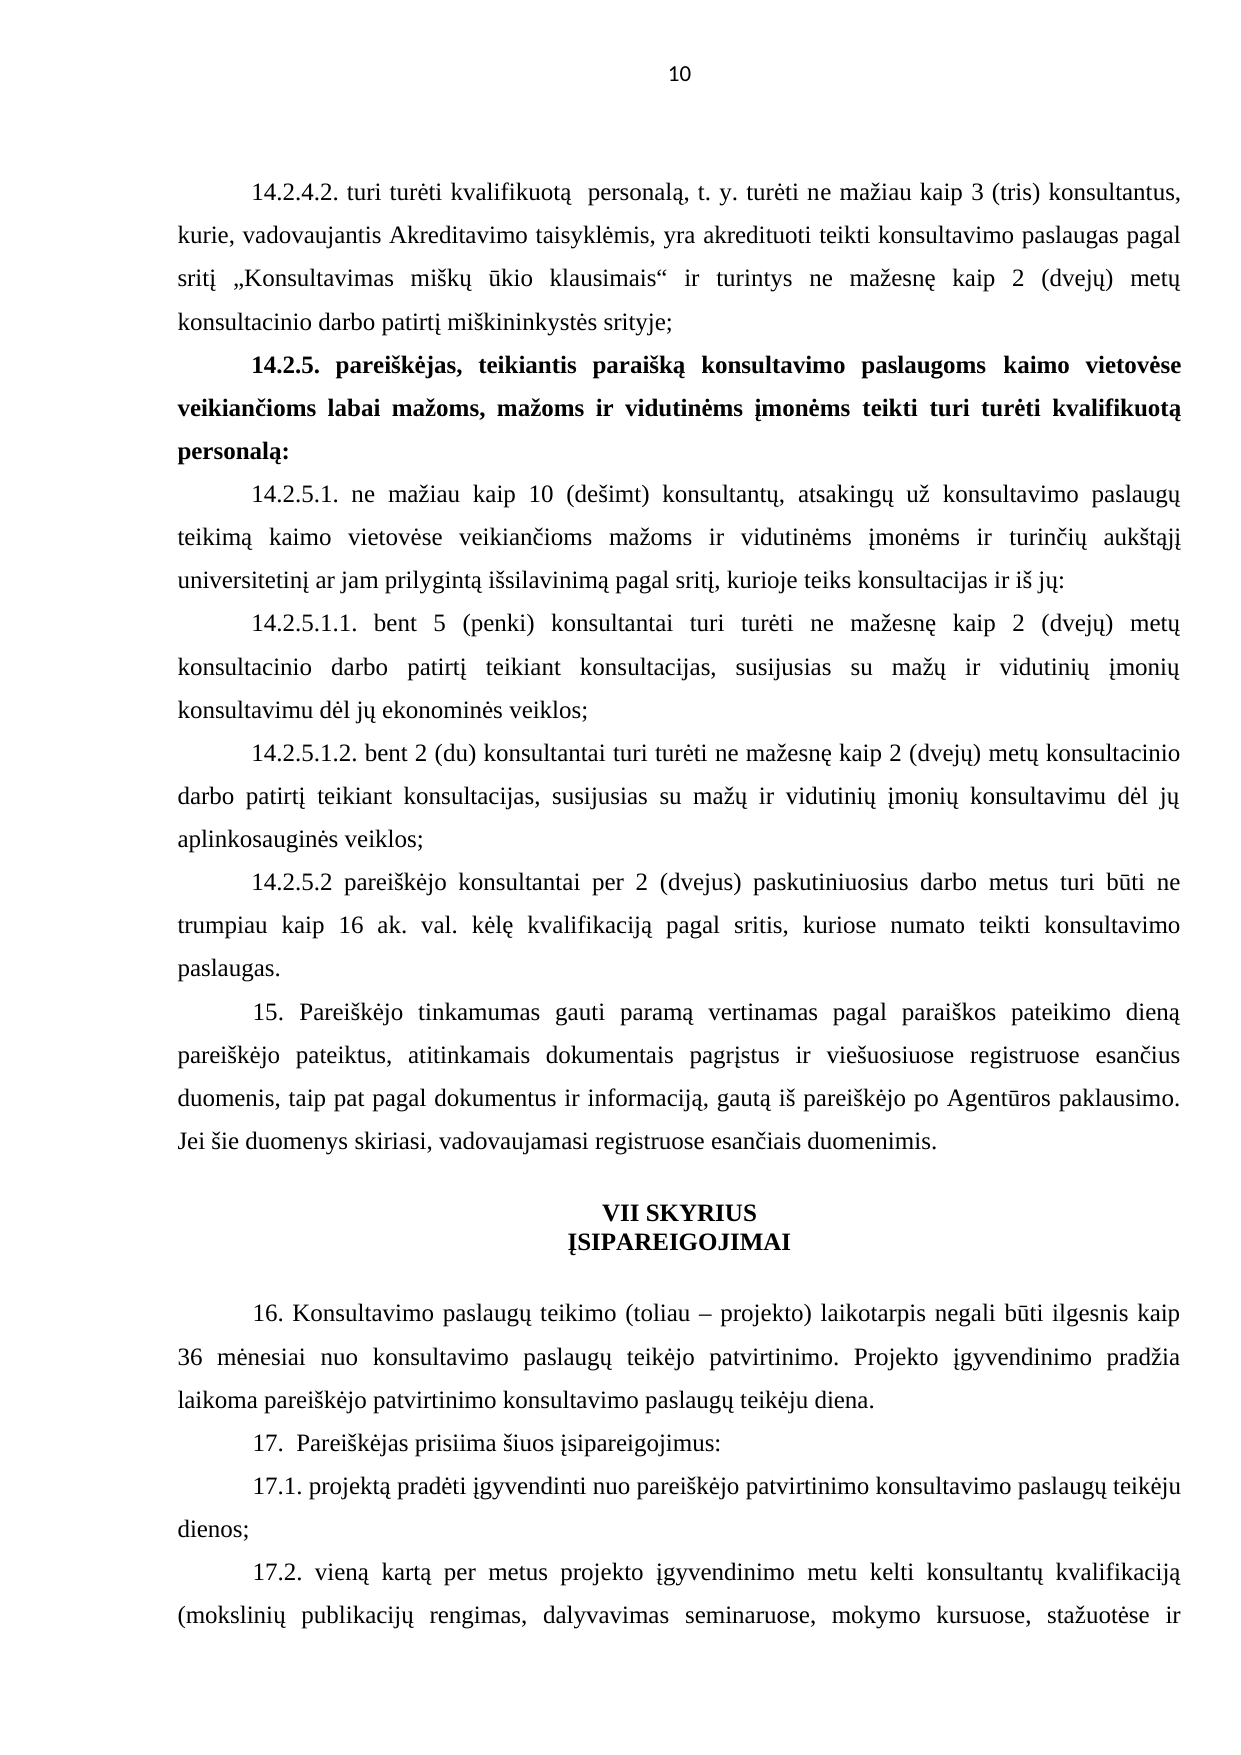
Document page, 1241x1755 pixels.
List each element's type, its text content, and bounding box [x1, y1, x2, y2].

text ĮSIPAREIGOJIMAI [177, 1227, 1181, 1255]
text 16. Konsultavimo paslaugų teikimo (toliau – projekto) laikotarpis negali būti ilgesnis kaip 36 mėnesiai nuo konsultavimo paslaugų teikėjo patvirtinimo. Projekto įgyvendinimo pradžia laikoma pareiškėjo patvirtinimo konsultavimo paslaugų teikėju diena. [177, 1298, 1181, 1413]
text 15. Pareiškėjo tinkamumas gauti paramą vertinamas pagal paraiškos pateikimo dieną pareiškėjo pateiktus, atitinkamais dokumentais pagrįstus ir viešuosiuose registruose esančius duomenis, taip pat pagal dokumentus ir informaciją, gautą iš pareiškėjo po Agentūros paklausimo. Jei šie duomenys skiriasi, vadovaujamasi registruose esančiais duomenimis. [177, 997, 1181, 1155]
text 17.1. projektą pradėti įgyvendinti nuo pareiškėjo patvirtinimo konsultavimo paslaugų teikėju dienos; [177, 1471, 1181, 1543]
text VII SKYRIUS [177, 1198, 1181, 1227]
text 17.2. vieną kartą per metus projekto įgyvendinimo metu kelti konsultantų kvalifikaciją (mokslinių publikacijų rengimas, dalyvavimas seminaruose, mokymo kursuose, stažuotėse ir [177, 1557, 1181, 1629]
text 14.2.5.1.2. bent 2 (du) konsultantai turi turėti ne mažesnę kaip 2 (dvejų) metų konsultacinio darbo patirtį teikiant konsultacijas, susijusias su mažų ir vidutinių įmonių konsultavimu dėl jų aplinkosauginės veiklos; [177, 738, 1181, 853]
text 14.2.4.2. turi turėti kvalifikuotą personalą, t. y. turėti ne mažiau kaip 3 (tris) konsultantus, kurie, vadovaujantis Akreditavimo taisyklėmis, yra akredituoti teikti konsultavimo paslaugas pagal sritį „Konsultavimas miškų ūkio klausimais“ ir turintys ne mažesnę kaip 2 (dvejų) metų konsultacinio darbo patirtį miškininkystės srityje; [177, 177, 1181, 335]
text 17. Pareiškėjas prisiima šiuos įsipareigojimus: [177, 1428, 1181, 1457]
text 14.2.5.1.1. bent 5 (penki) konsultantai turi turėti ne mažesnę kaip 2 (dvejų) metų konsultacinio darbo patirtį teikiant konsultacijas, susijusias su mažų ir vidutinių įmonių konsultavimu dėl jų ekonominės veiklos; [177, 608, 1181, 723]
text 14.2.5.1. ne mažiau kaip 10 (dešimt) konsultantų, atsakingų už konsultavimo paslaugų teikimą kaimo vietovėse veikiančioms mažoms ir vidutinėms įmonėms ir turinčių aukštąjį universitetinį ar jam prilygintą išsilavinimą pagal sritį, kurioje teiks konsultacijas ir iš jų: [177, 479, 1181, 594]
text 14.2.5.2 pareiškėjo konsultantai per 2 (dvejus) paskutiniuosius darbo metus turi būti ne trumpiau kaip 16 ak. val. kėlę kvalifikaciją pagal sritis, kuriose numato teikti konsultavimo paslaugas. [177, 867, 1181, 982]
text 14.2.5. pareiškėjas, teikiantis paraišką konsultavimo paslaugoms kaimo vietovėse veikiančioms labai mažoms, mažoms ir vidutinėms įmonėms teikti turi turėti kvalifikuotą personalą: [177, 350, 1181, 465]
